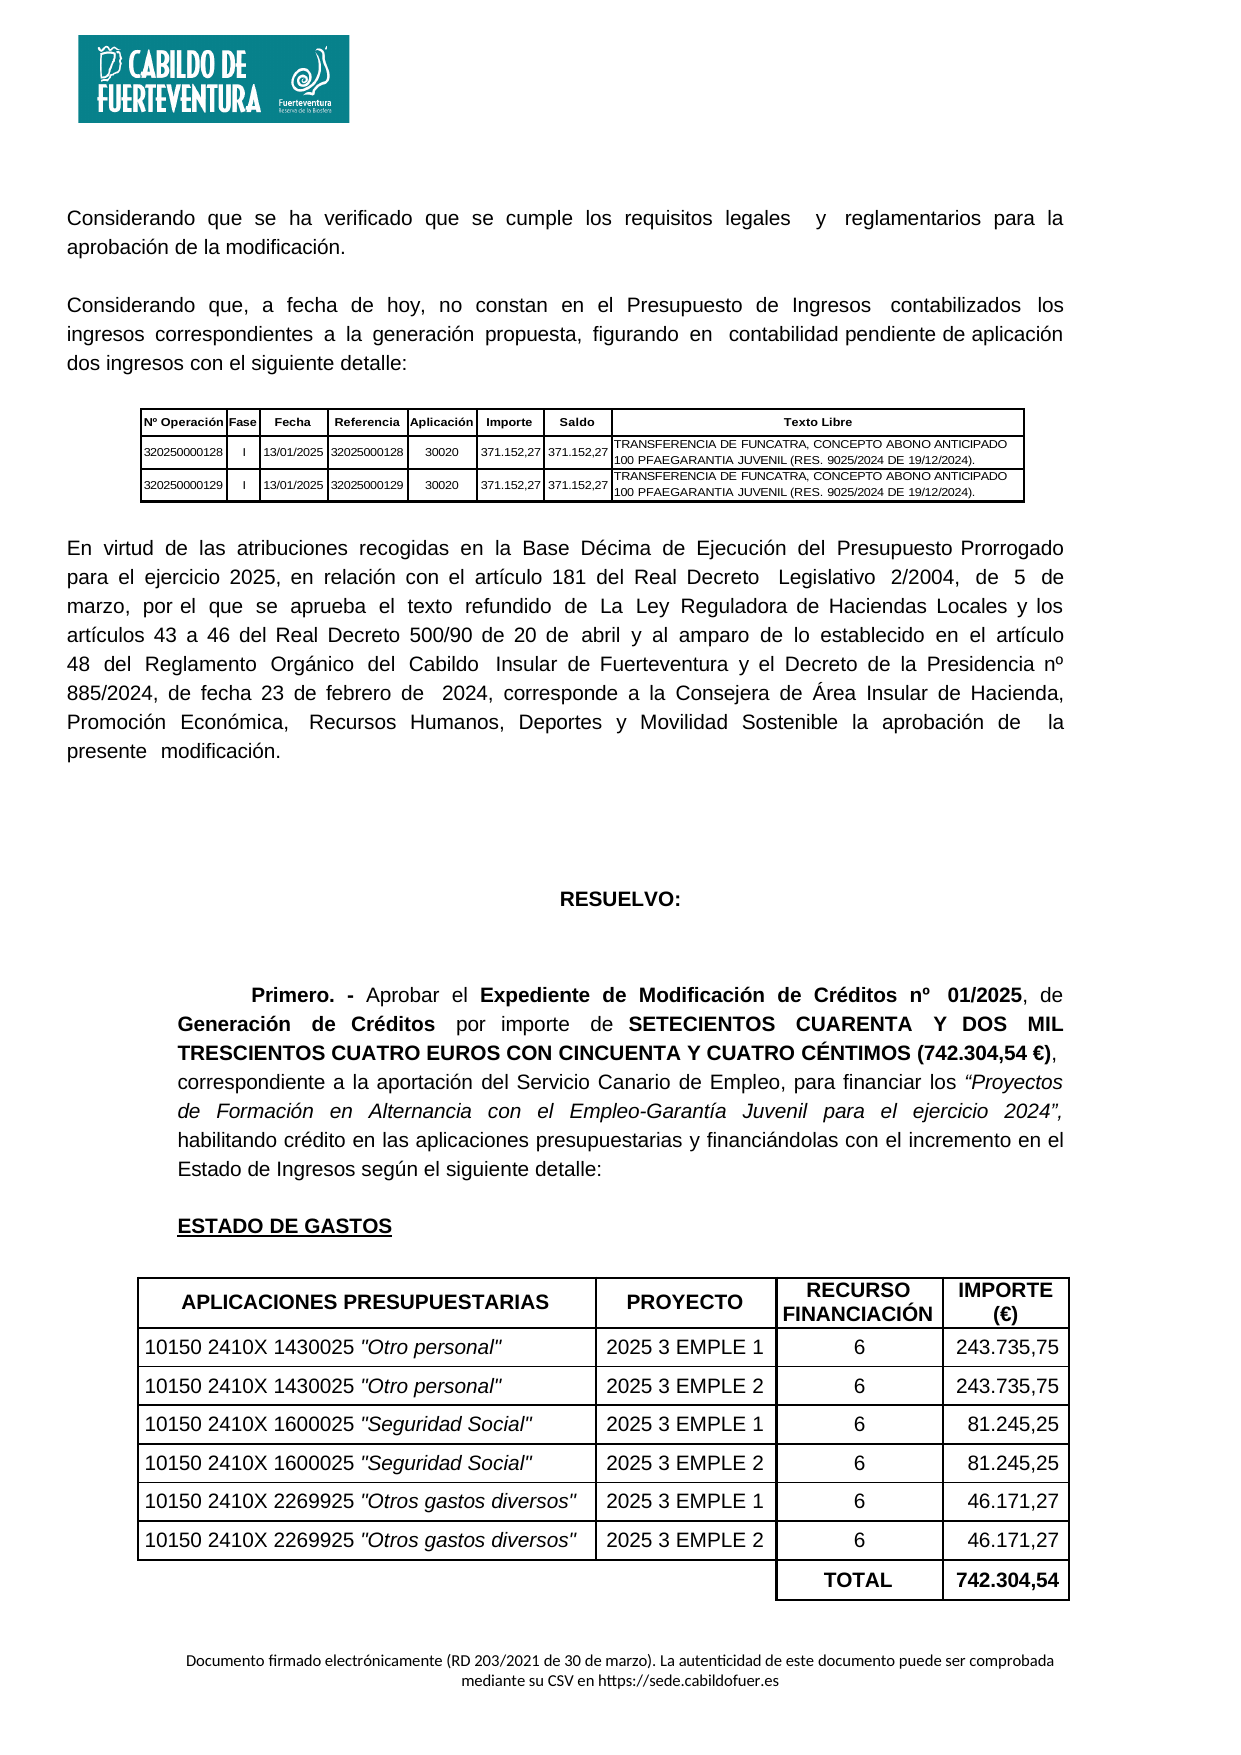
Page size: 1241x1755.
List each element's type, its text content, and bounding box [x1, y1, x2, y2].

table_cell 6 [778, 1483, 942, 1520]
table_cell 46.171,27 [944, 1522, 1068, 1559]
table_cell 32025000128 [329, 437, 407, 468]
table_cell 10150 2410X 2269925 "Otros gastos diversos" [139, 1522, 595, 1559]
table_cell 2025 3 EMPLE 2 [597, 1522, 775, 1559]
table_cell [138, 1561, 775, 1599]
table_header Importe [478, 410, 543, 435]
table_cell 6 [778, 1522, 942, 1559]
text Considerando que, a fecha de hoy, no constan en el Presupuesto de Ingresos contabilizados los ingresos correspondientes a la generación propuesta, figurando en contabilidad pendiente de aplicación dos ingresos con el siguiente detalle: [67, 293, 1064, 374]
table_cell 6 [778, 1445, 942, 1481]
table_cell 371.152,27 [478, 470, 543, 500]
subtitle ESTADO DE GASTOS [177, 1214, 1082, 1238]
text En virtud de las atribuciones recogidas en la Base Décima de Ejecución del Presupuesto Prorrogado para el ejercicio 2025, en relación con el artículo 181 del Real Decreto Legislativo 2/2004, de 5 de marzo, por el que se aprueba el texto refundido de La Ley Reguladora de Haciendas Locales y los artículos 43 a 46 del Real Decreto 500/90 de 20 de abril y al amparo de lo establecido en el artículo 48 del Reglamento Orgánico del Cabildo Insular de Fuerteventura y el Decreto de la Presidencia nº 885/2024, de fecha 23 de febrero de 2024, corresponde a la Consejera de Área Insular de Hacienda, Promoción Económica, Recursos Humanos, Deportes y Movilidad Sostenible la aprobación de la presente modificación. [67, 536, 1064, 763]
table_cell 32025000129 [329, 470, 407, 500]
table_cell 243.735,75 [944, 1367, 1068, 1404]
table_cell 10150 2410X 1430025 "Otro personal" [139, 1329, 595, 1366]
table_cell 46.171,27 [944, 1483, 1068, 1520]
table_cell TRANSFERENCIA DE FUNCATRA, CONCEPTO ABONO ANTICIPADO 100 PFAEGARANTIA JUVENIL (RES. 9025/2024 DE 19/12/2024). [613, 437, 1023, 468]
table_cell I [228, 470, 259, 500]
table_cell 6 [778, 1406, 942, 1443]
table_cell 243.735,75 [944, 1329, 1068, 1366]
table_header Referencia [329, 410, 407, 435]
table_cell 371.152,27 [545, 437, 611, 468]
table_header Aplicación [409, 410, 476, 435]
table_cell 2025 3 EMPLE 2 [597, 1367, 775, 1404]
table_cell 10150 2410X 1430025 "Otro personal" [139, 1367, 595, 1404]
table_cell 2025 3 EMPLE 1 [597, 1483, 775, 1520]
table_cell TOTAL [778, 1561, 942, 1599]
table_header APLICACIONES PRESUPUESTARIAS [139, 1279, 595, 1327]
table_cell 81.245,25 [944, 1445, 1068, 1481]
table_cell 13/01/2025 [261, 437, 327, 468]
table_header PROYECTO [597, 1279, 775, 1327]
table_cell 10150 2410X 2269925 "Otros gastos diversos" [139, 1483, 595, 1520]
text Considerando que se ha verificado que se cumple los requisitos legales y reglamentarios para la aprobación de la modificación. [67, 206, 1064, 259]
table_cell 13/01/2025 [261, 470, 327, 500]
table_cell 2025 3 EMPLE 1 [597, 1329, 775, 1366]
table_cell 30020 [409, 437, 476, 468]
table_cell 6 [778, 1329, 942, 1366]
table_header IMPORTE (€) [944, 1279, 1068, 1327]
text Primero. - Aprobar el Expediente de Modificación de Créditos nº 01/2025, de Generación de Créditos por importe de SETECIENTOS CUARENTA Y DOS MIL TRESCIENTOS CUATRO EUROS CON CINCUENTA Y CUATRO CÉNTIMOS (742.304,54 €), [177, 983, 1064, 1065]
table_cell 320250000129 [142, 470, 226, 500]
table_cell 81.245,25 [944, 1406, 1068, 1443]
table_cell TRANSFERENCIA DE FUNCATRA, CONCEPTO ABONO ANTICIPADO 100 PFAEGARANTIA JUVENIL (RES. 9025/2024 DE 19/12/2024). [613, 470, 1023, 500]
table_cell I [228, 437, 259, 468]
table_cell 30020 [409, 470, 476, 500]
table_header RECURSO FINANCIACIÓN [778, 1279, 942, 1327]
table_header Fecha [261, 410, 327, 435]
table_cell 2025 3 EMPLE 2 [597, 1445, 775, 1481]
table_cell 320250000128 [142, 437, 226, 468]
table_header Nº Operación [142, 410, 226, 435]
table_cell 371.152,27 [478, 437, 543, 468]
text correspondiente a la aportación del Servicio Canario de Empleo, para financiar los “Proyectos de Formación en Alternancia con el Empleo-Garantía Juvenil para el ejercicio 2024”, habilitando crédito en las aplicaciones presupuestarias y financiándolas con el incremento en el Estado de Ingresos según el siguiente detalle: [177, 1069, 1064, 1180]
table_header Saldo [545, 410, 611, 435]
table_cell 742.304,54 [944, 1561, 1068, 1599]
table_cell 10150 2410X 1600025 "Seguridad Social" [139, 1445, 595, 1481]
table_cell 2025 3 EMPLE 1 [597, 1406, 775, 1443]
subtitle RESUELVO: [158, 887, 1082, 911]
table_header Fase [228, 410, 259, 435]
table_cell 6 [778, 1367, 942, 1404]
table_header Texto Libre [613, 410, 1023, 435]
table_cell 10150 2410X 1600025 "Seguridad Social" [139, 1406, 595, 1443]
table_cell 371.152,27 [545, 470, 611, 500]
